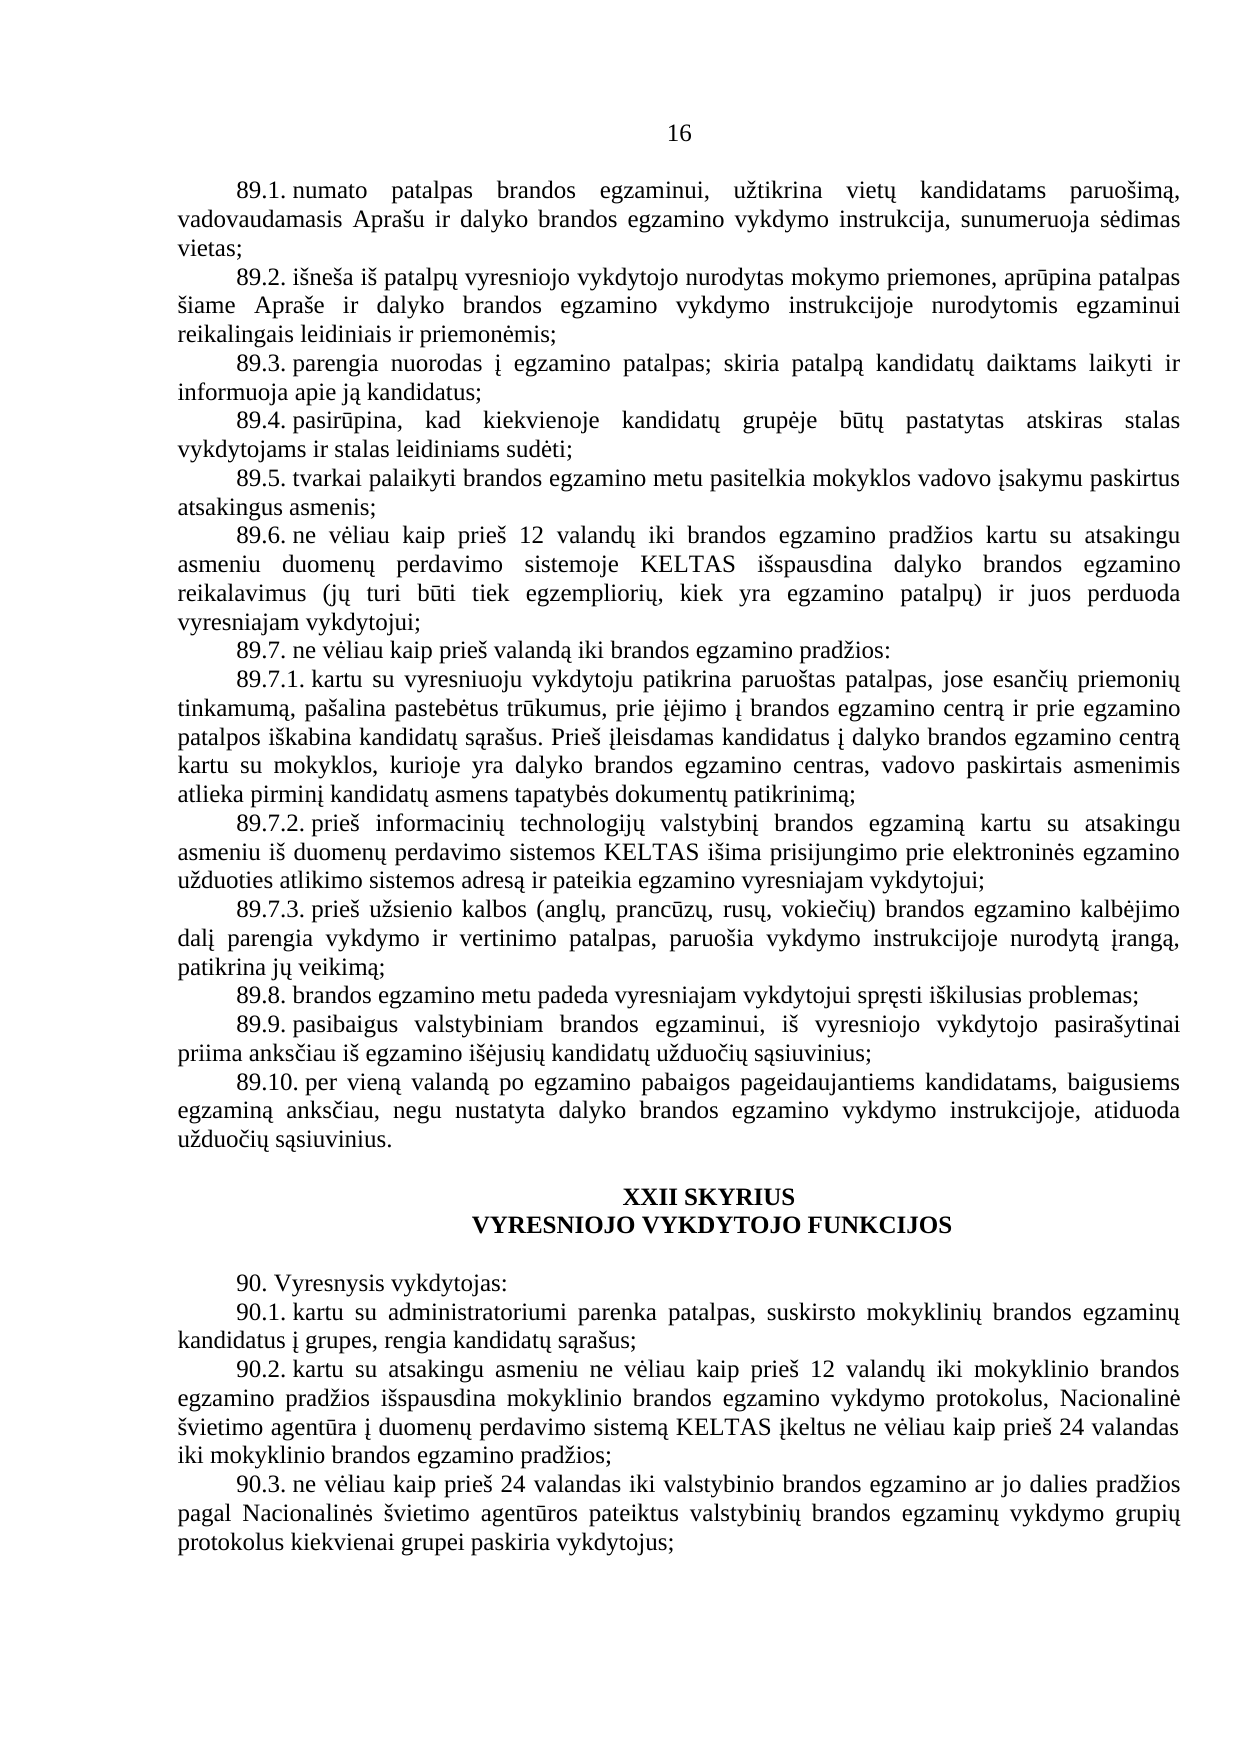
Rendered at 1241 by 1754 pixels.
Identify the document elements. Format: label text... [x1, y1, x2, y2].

text 89.5. tvarkai palaikyti brandos egzamino metu pasitelkia mokyklos vadovo įsakymu paskirtus atsakingus asmenis; [177, 463, 1181, 521]
text 89.8. brandos egzamino metu padeda vyresniajam vykdytojui spręsti iškilusias problemas; [177, 981, 1181, 1009]
text VYRESNIOJO VYKDYTOJO FUNKCIJOS [177, 1211, 1181, 1239]
text XXII SKYRIUS [177, 1182, 1181, 1211]
text 90. Vyresnysis vykdytojas: [177, 1268, 1181, 1297]
text 89.9. pasibaigus valstybiniam brandos egzaminui, iš vyresniojo vykdytojo pasirašytinai priima anksčiau iš egzamino išėjusių kandidatų užduočių sąsiuvinius; [177, 1009, 1181, 1067]
text 90.2. kartu su atsakingu asmeniu ne vėliau kaip prieš 12 valandų iki mokyklinio brandos egzamino pradžios išspausdina mokyklinio brandos egzamino vykdymo protokolus, Nacionalinė švietimo agentūra į duomenų perdavimo sistemą KELTAS įkeltus ne vėliau kaip prieš 24 valandas iki mokyklinio brandos egzamino pradžios; [177, 1354, 1181, 1469]
text 89.10. per vieną valandą po egzamino pabaigos pageidaujantiems kandidatams, baigusiems egzaminą anksčiau, negu nustatyta dalyko brandos egzamino vykdymo instrukcijoje, atiduoda užduočių sąsiuvinius. [177, 1067, 1181, 1153]
text 89.2. išneša iš patalpų vyresniojo vykdytojo nurodytas mokymo priemones, aprūpina patalpas šiame Apraše ir dalyko brandos egzamino vykdymo instrukcijoje nurodytomis egzaminui reikalingais leidiniais ir priemonėmis; [177, 262, 1181, 348]
text 89.4. pasirūpina, kad kiekvienoje kandidatų grupėje būtų pastatytas atskiras stalas vykdytojams ir stalas leidiniams sudėti; [177, 406, 1181, 463]
text 90.1. kartu su administratoriumi parenka patalpas, suskirsto mokyklinių brandos egzaminų kandidatus į grupes, rengia kandidatų sąrašus; [177, 1297, 1181, 1354]
text 89.7.2. prieš informacinių technologijų valstybinį brandos egzaminą kartu su atsakingu asmeniu iš duomenų perdavimo sistemos KELTAS išima prisijungimo prie elektroninės egzamino užduoties atlikimo sistemos adresą ir pateikia egzamino vyresniajam vykdytojui; [177, 808, 1181, 894]
text 89.7.1. kartu su vyresniuoju vykdytoju patikrina paruoštas patalpas, jose esančių priemonių tinkamumą, pašalina pastebėtus trūkumus, prie įėjimo į brandos egzamino centrą ir prie egzamino patalpos iškabina kandidatų sąrašus. Prieš įleisdamas kandidatus į dalyko brandos egzamino centrą kartu su mokyklos, kurioje yra dalyko brandos egzamino centras, vadovo paskirtais asmenimis atlieka pirminį kandidatų asmens tapatybės dokumentų patikrinimą; [177, 664, 1181, 808]
text 89.7.3. prieš užsienio kalbos (anglų, prancūzų, rusų, vokiečių) brandos egzamino kalbėjimo dalį parengia vykdymo ir vertinimo patalpas, paruošia vykdymo instrukcijoje nurodytą įrangą, patikrina jų veikimą; [177, 894, 1181, 981]
text 90.3. ne vėliau kaip prieš 24 valandas iki valstybinio brandos egzamino ar jo dalies pradžios pagal Nacionalinės švietimo agentūros pateiktus valstybinių brandos egzaminų vykdymo grupių protokolus kiekvienai grupei paskiria vykdytojus; [177, 1469, 1181, 1556]
text 89.6. ne vėliau kaip prieš 12 valandų iki brandos egzamino pradžios kartu su atsakingu asmeniu duomenų perdavimo sistemoje KELTAS išspausdina dalyko brandos egzamino reikalavimus (jų turi būti tiek egzempliorių, kiek yra egzamino patalpų) ir juos perduoda vyresniajam vykdytojui; [177, 521, 1181, 636]
text 89.7. ne vėliau kaip prieš valandą iki brandos egzamino pradžios: [177, 636, 1181, 664]
text 89.1. numato patalpas brandos egzaminui, užtikrina vietų kandidatams paruošimą, vadovaudamasis Aprašu ir dalyko brandos egzamino vykdymo instrukcija, sunumeruoja sėdimas vietas; [177, 176, 1181, 262]
text 89.3. parengia nuorodas į egzamino patalpas; skiria patalpą kandidatų daiktams laikyti ir informuoja apie ją kandidatus; [177, 348, 1181, 406]
